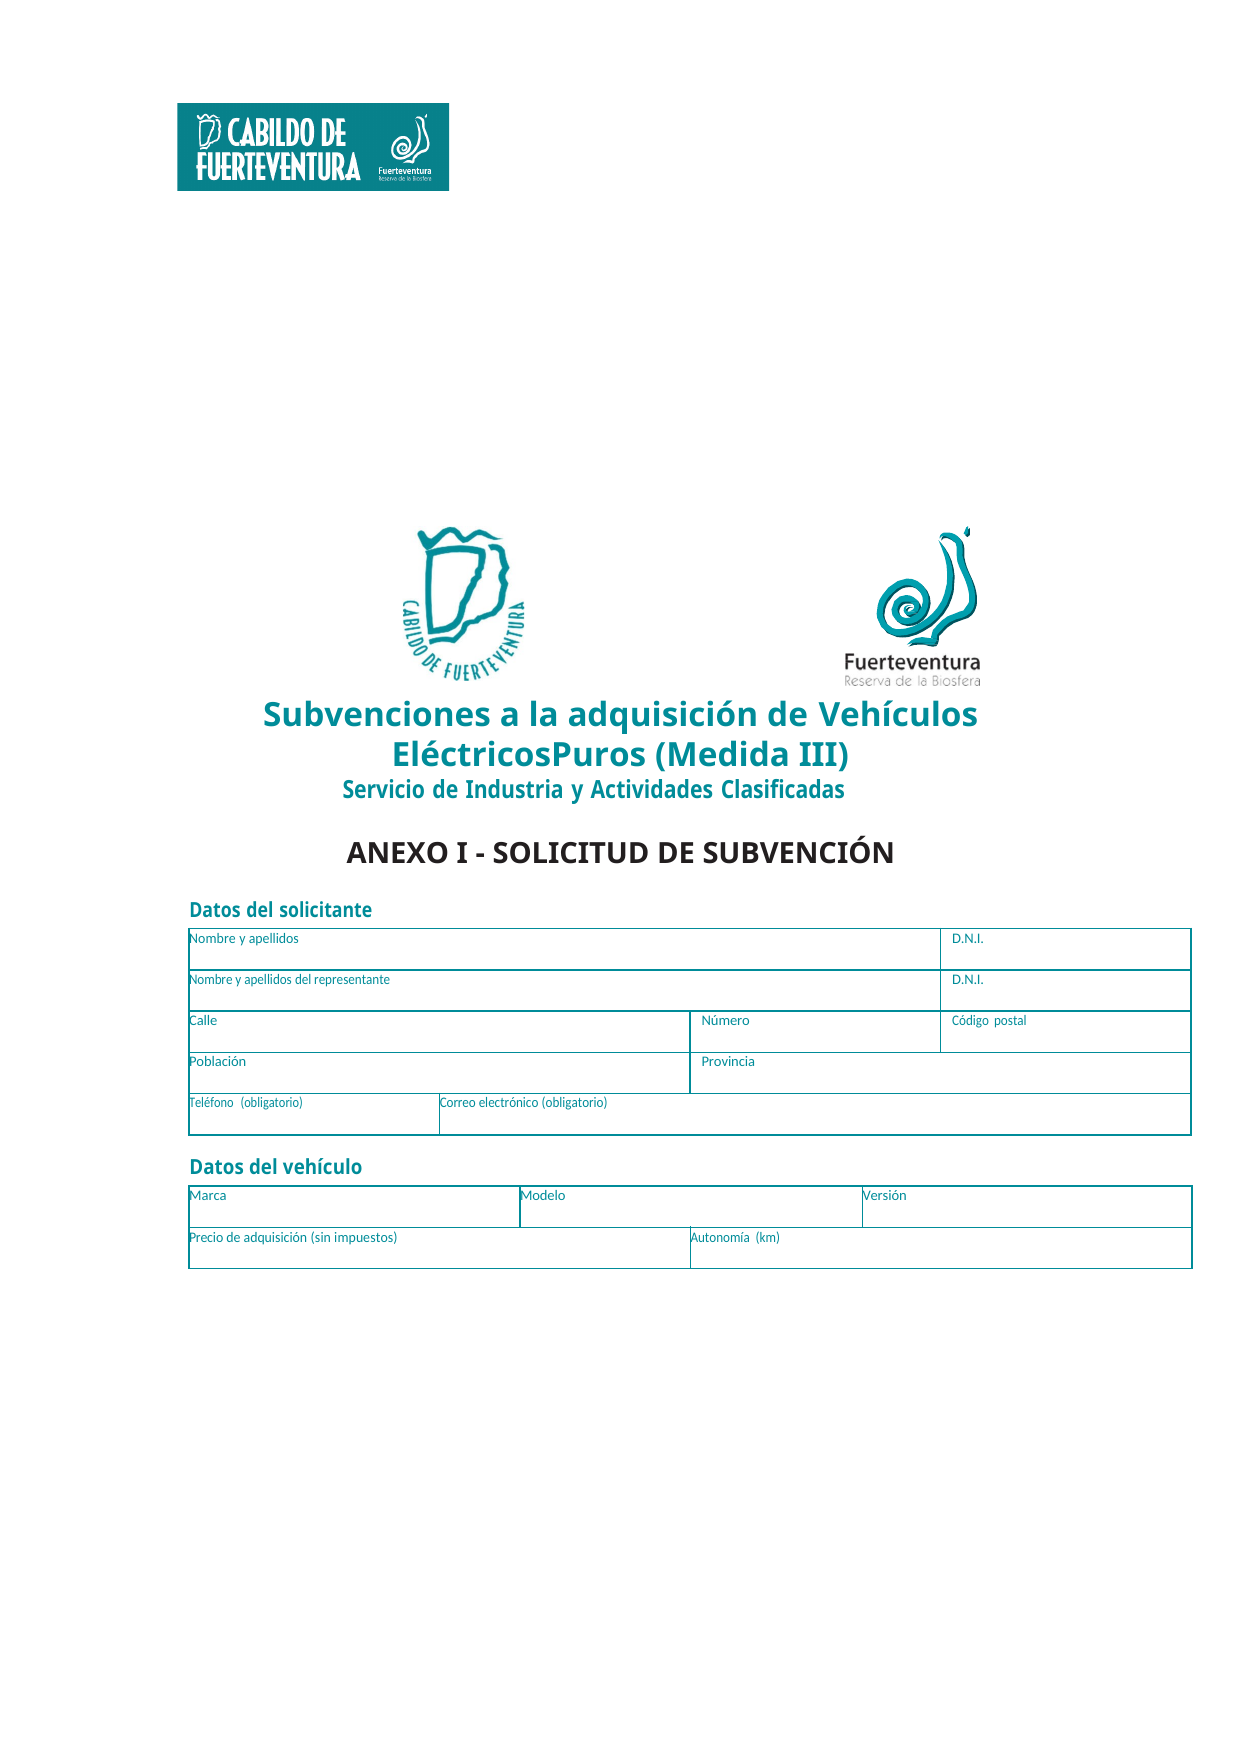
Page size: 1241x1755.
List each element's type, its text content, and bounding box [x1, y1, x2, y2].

table_cell Número [691, 1012, 940, 1051]
table_cell Autonomía (km) [691, 1228, 1191, 1268]
subtitle Servicio de Industria y Actividades Clasificadas [167, 775, 1021, 804]
table_header Modelo [521, 1187, 862, 1226]
table_header Versión [863, 1187, 1191, 1226]
table_cell D.N.I. [941, 971, 1190, 1010]
table_cell Correo electrónico (obligatorio) [440, 1094, 1190, 1134]
table_cell Teléfono (obligatorio) [190, 1094, 439, 1134]
table_cell Precio de adquisición (sin impuestos) [190, 1228, 690, 1268]
table_cell Código postal [941, 1012, 1190, 1051]
table_header Marca [190, 1187, 519, 1226]
table_header Nombre y apellidos [190, 929, 940, 969]
text Subvenciones a la adquisición de Vehículos EléctricosPuros (Medida III) [256, 694, 984, 775]
table_cell Calle [190, 1012, 689, 1051]
subtitle Datos del solicitante [189, 895, 1205, 923]
table_header D.N.I. [941, 929, 1190, 969]
text ANEXO I - SOLICITUD DE SUBVENCIÓN [221, 832, 1021, 872]
text Datos del vehículo [189, 1152, 1205, 1181]
table_cell Población [190, 1053, 689, 1093]
table_cell Nombre y apellidos del representante [190, 971, 940, 1010]
table_cell Provincia [691, 1053, 1190, 1093]
